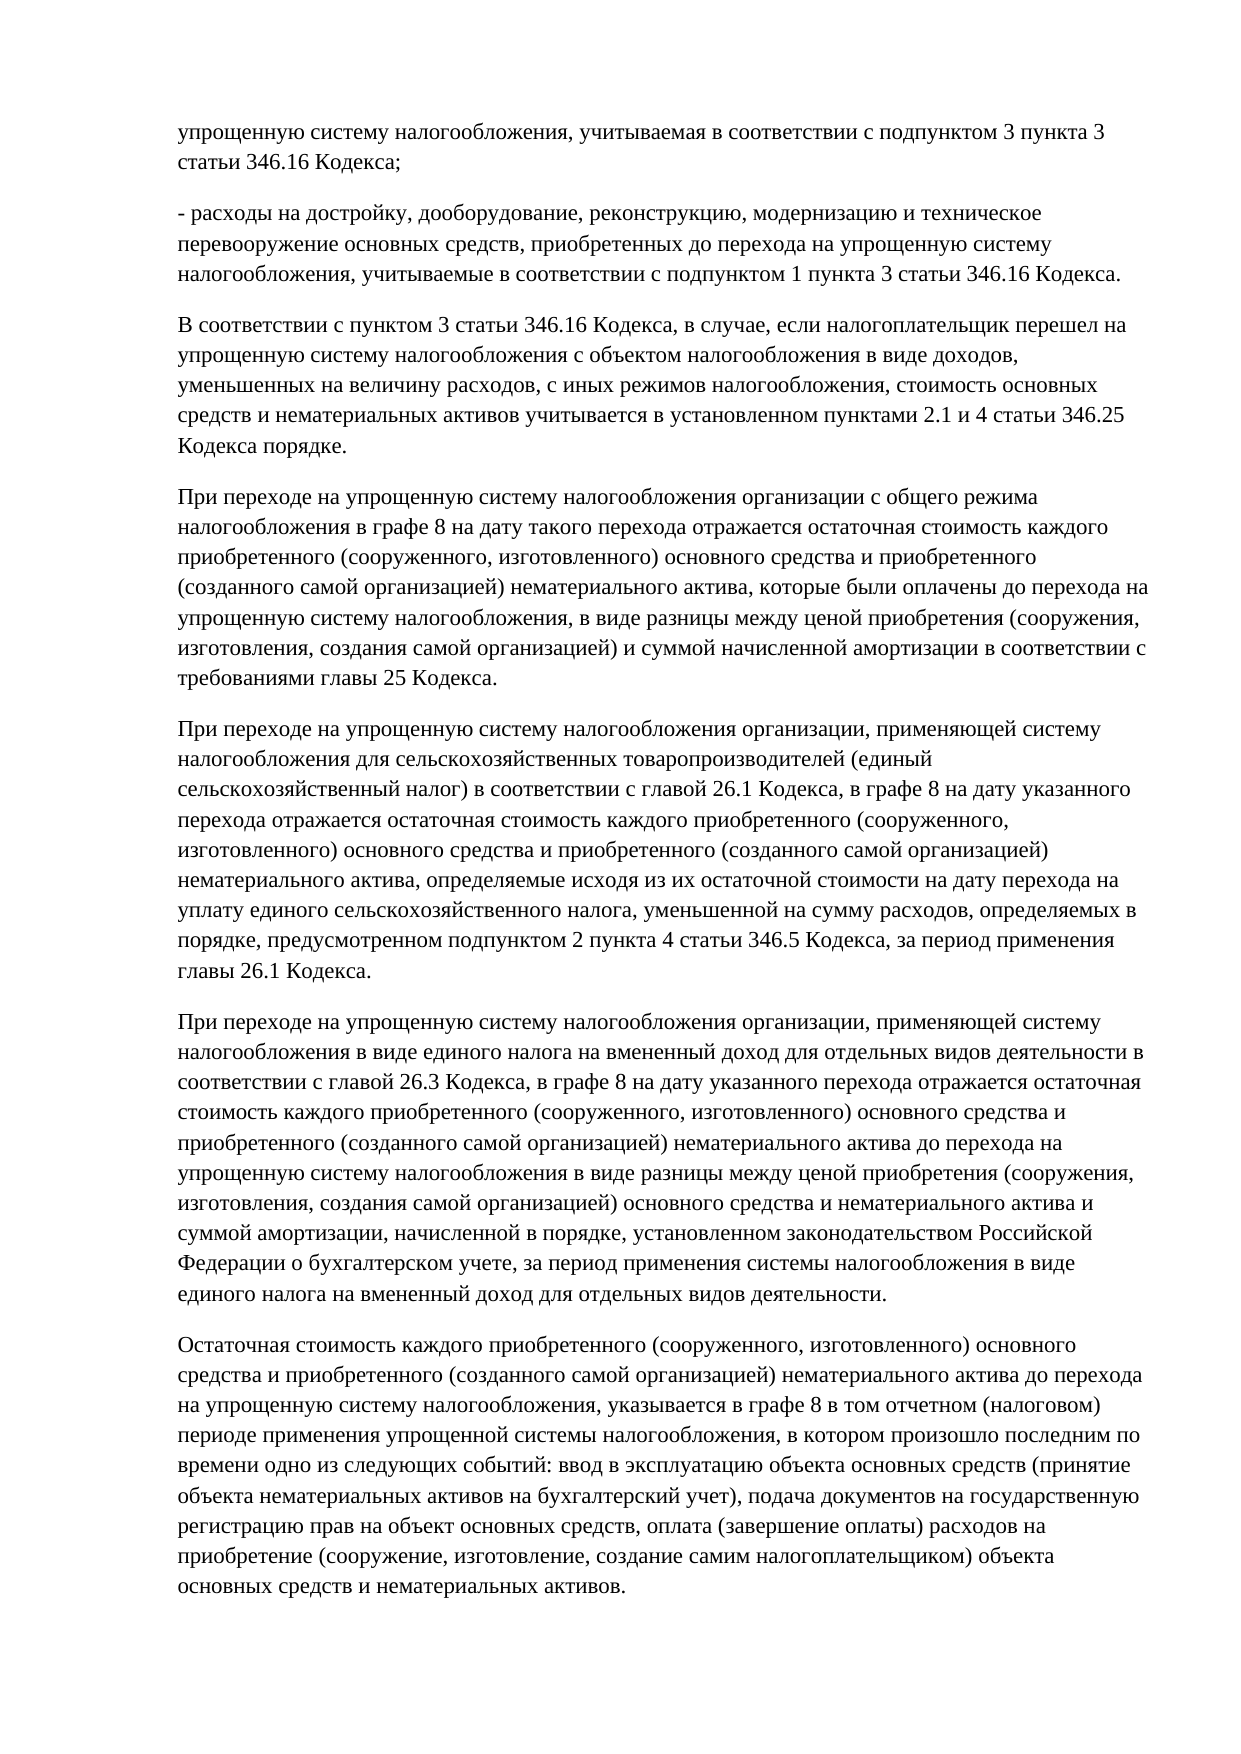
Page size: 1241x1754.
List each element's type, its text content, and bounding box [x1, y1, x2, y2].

text - расходы на достройку, дооборудование, реконструкцию, модернизацию и техническое перевооружение основных средств, приобретенных до перехода на упрощенную систему налогообложения, учитываемые в соответствии с подпунктом 1 пункта 3 статьи 346.16 Кодекса. [177, 199, 1152, 286]
text При переходе на упрощенную систему налогообложения организации с общего режима налогообложения в графе 8 на дату такого перехода отражается остаточная стоимость каждого приобретенного (сооруженного, изготовленного) основного средства и приобретенного (созданного самой организацией) нематериального актива, которые были оплачены до перехода на упрощенную систему налогообложения, в виде разницы между ценой приобретения (сооружения, изготовления, создания самой организацией) и суммой начисленной амортизации в соответствии с требованиями главы 25 Кодекса. [177, 483, 1152, 690]
text Остаточная стоимость каждого приобретенного (сооруженного, изготовленного) основного средства и приобретенного (созданного самой организацией) нематериального актива до перехода на упрощенную систему налогообложения, указывается в графе 8 в том отчетном (налоговом) периоде применения упрощенной системы налогообложения, в котором произошло последним по времени одно из следующих событий: ввод в эксплуатацию объекта основных средств (принятие объекта нематериальных активов на бухгалтерский учет), подача документов на государственную регистрацию прав на объект основных средств, оплата (завершение оплаты) расходов на приобретение (сооружение, изготовление, создание самим налогоплательщиком) объекта основных средств и нематериальных активов. [177, 1331, 1152, 1599]
text В соответствии с пунктом 3 статьи 346.16 Кодекса, в случае, если налогоплательщик перешел на упрощенную систему налогообложения с объектом налогообложения в виде доходов, уменьшенных на величину расходов, с иных режимов налогообложения, стоимость основных средств и нематериальных активов учитывается в установленном пунктами 2.1 и 4 статьи 346.25 Кодекса порядке. [177, 311, 1152, 458]
text упрощенную систему налогообложения, учитываемая в соответствии с подпунктом 3 пункта 3 статьи 346.16 Кодекса; [177, 118, 1152, 175]
text При переходе на упрощенную систему налогообложения организации, применяющей систему налогообложения в виде единого налога на вмененный доход для отдельных видов деятельности в соответствии с главой 26.3 Кодекса, в графе 8 на дату указанного перехода отражается остаточная стоимость каждого приобретенного (сооруженного, изготовленного) основного средства и приобретенного (созданного самой организацией) нематериального актива до перехода на упрощенную систему налогообложения в виде разницы между ценой приобретения (сооружения, изготовления, создания самой организацией) основного средства и нематериального актива и суммой амортизации, начисленной в порядке, установленном законодательством Российской Федерации о бухгалтерском учете, за период применения системы налогообложения в виде единого налога на вмененный доход для отдельных видов деятельности. [177, 1008, 1152, 1306]
text При переходе на упрощенную систему налогообложения организации, применяющей систему налогообложения для сельскохозяйственных товаропроизводителей (единый сельскохозяйственный налог) в соответствии с главой 26.1 Кодекса, в графе 8 на дату указанного перехода отражается остаточная стоимость каждого приобретенного (сооруженного, изготовленного) основного средства и приобретенного (созданного самой организацией) нематериального актива, определяемые исходя из их остаточной стоимости на дату перехода на уплату единого сельскохозяйственного налога, уменьшенной на сумму расходов, определяемых в порядке, предусмотренном подпунктом 2 пункта 4 статьи 346.5 Кодекса, за период применения главы 26.1 Кодекса. [177, 715, 1152, 983]
